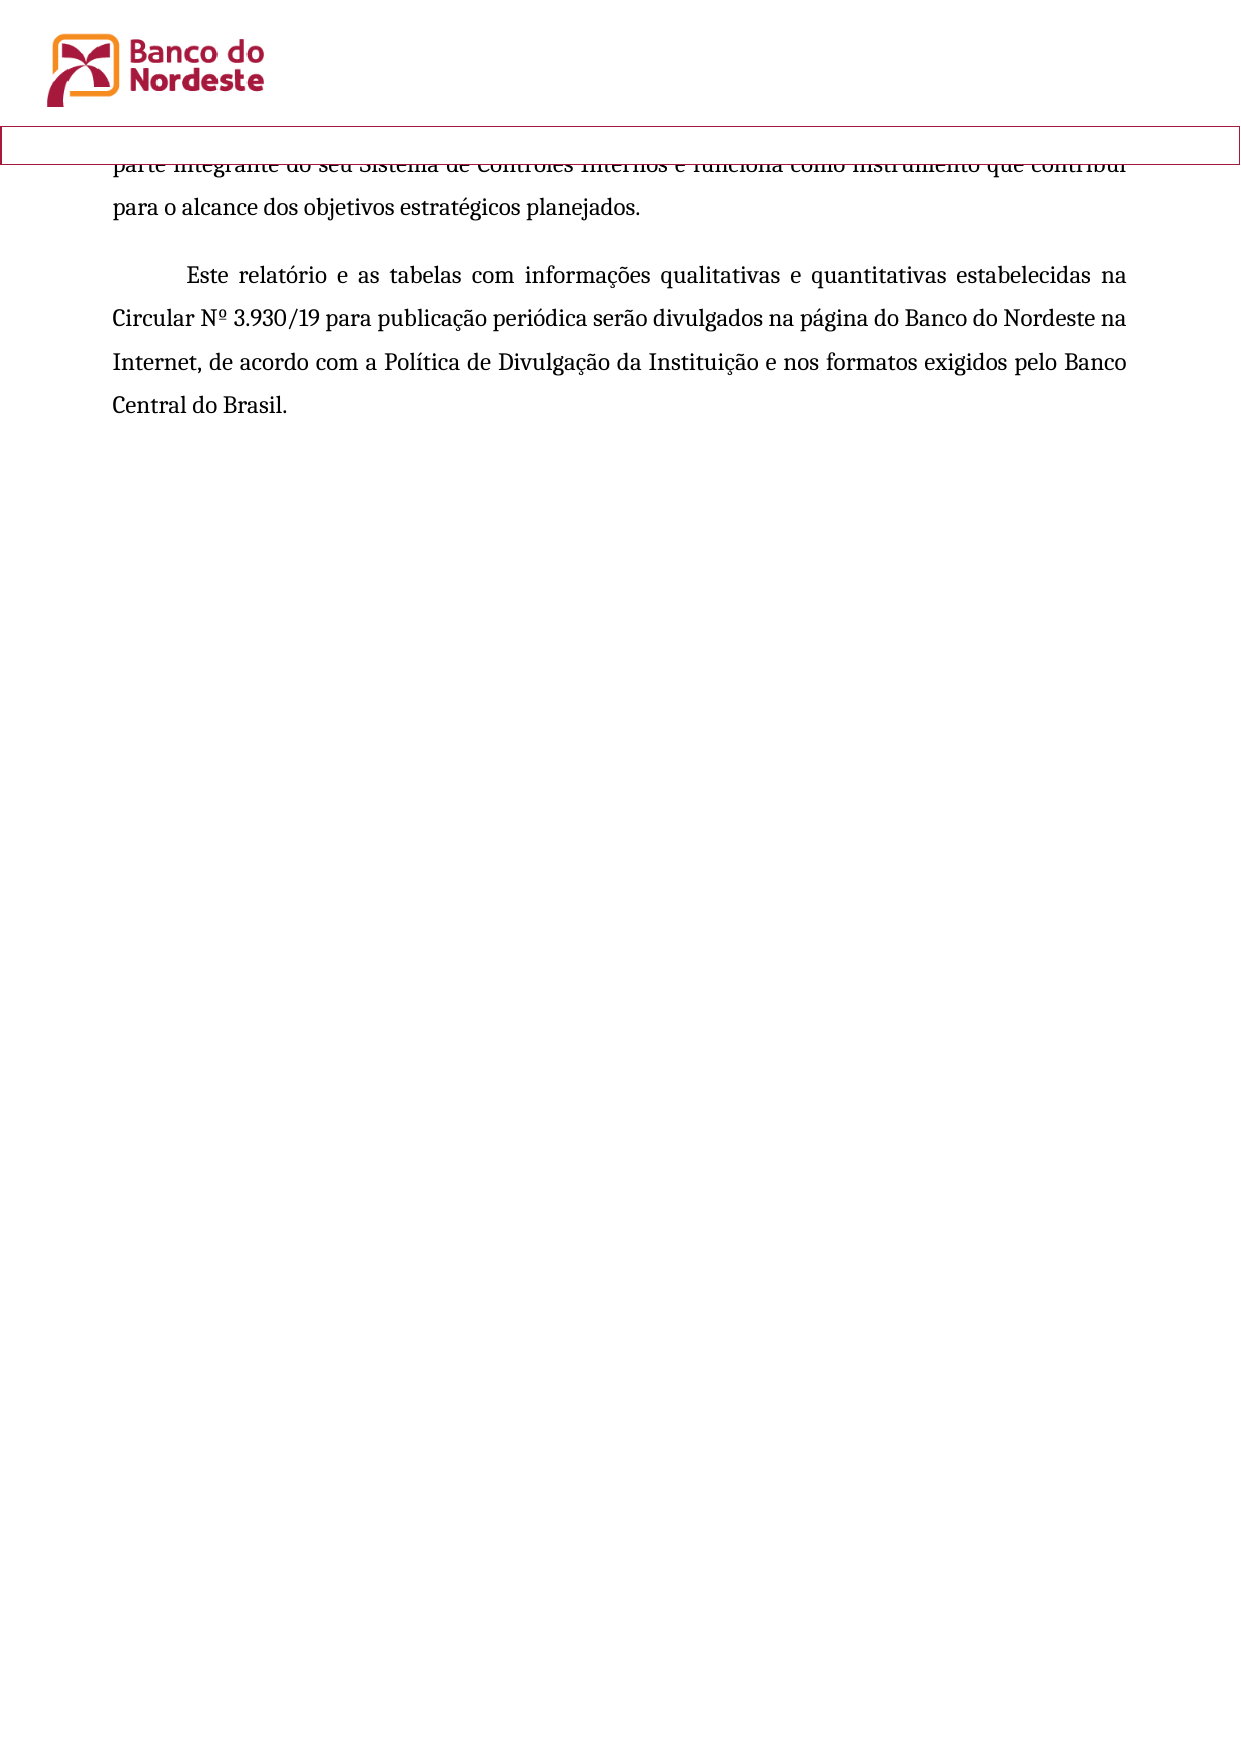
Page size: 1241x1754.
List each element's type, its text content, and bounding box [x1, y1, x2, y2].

text Este relatório e as tabelas com informações qualitativas e quantitativas estabelecidas na Circular Nº 3.930/19 para publicação periódica serão divulgados na página do Banco do Nordeste na Internet, de acordo com a Política de Divulgação da Instituição e nos formatos exigidos pelo Banco Central do Brasil. [112, 261, 1128, 419]
text parte integrante do seu Sistema de Controles Internos e funciona como instrumento que contribui para o alcance dos objetivos estratégicos planejados. [112, 165, 1128, 222]
